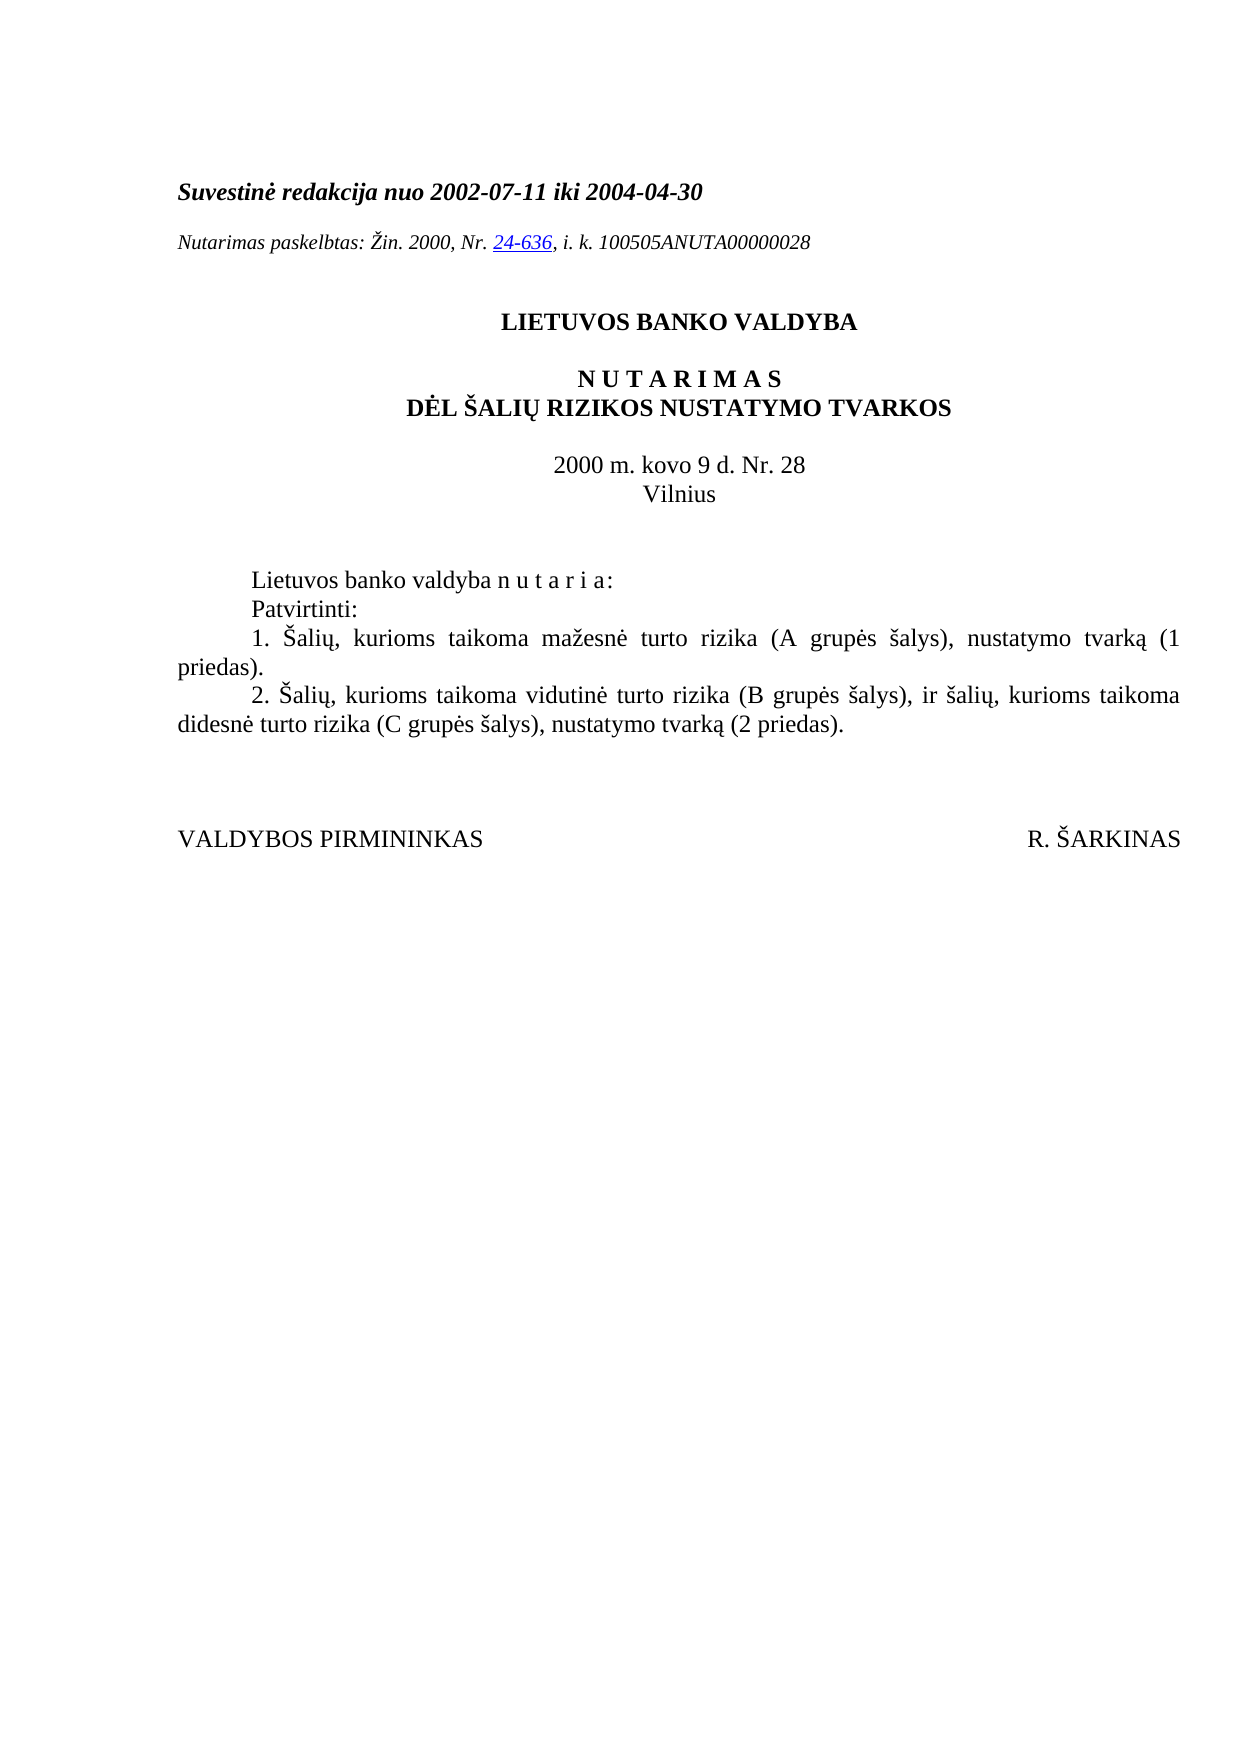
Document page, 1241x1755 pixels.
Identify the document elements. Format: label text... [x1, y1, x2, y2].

text 2. Šalių, kurioms taikoma vidutinė turto rizika (B grupės šalys), ir šalių, kurioms taikoma didesnė turto rizika (C grupės šalys), nustatymo tvarką (2 priedas). [177, 681, 1181, 738]
text Lietuvos banko valdyba nutaria: [177, 566, 1181, 594]
text N U T A R I M A S [177, 364, 1181, 393]
text LIETUVOS BANKO VALDYBA [177, 307, 1181, 336]
text Suvestinė redakcija nuo 2002-07-11 iki 2004-04-30 [177, 177, 1181, 206]
text Patvirtinti: [177, 594, 1181, 623]
text Nutarimas paskelbtas: Žin. 2000, Nr. 24-636, i. k. 100505ANUTA00000028 [177, 230, 1181, 254]
text 1. Šalių, kurioms taikoma mažesnė turto rizika (A grupės šalys), nustatymo tvarką (1 priedas). [177, 623, 1181, 681]
text Vilnius [177, 479, 1181, 508]
text VALDYBOS PIRMININKAS R. ŠARKINAS [177, 824, 1181, 853]
text DĖL ŠALIŲ RIZIKOS NUSTATYMO TVARKOS [177, 393, 1181, 422]
text 2000 m. kovo 9 d. Nr. 28 [177, 451, 1181, 479]
